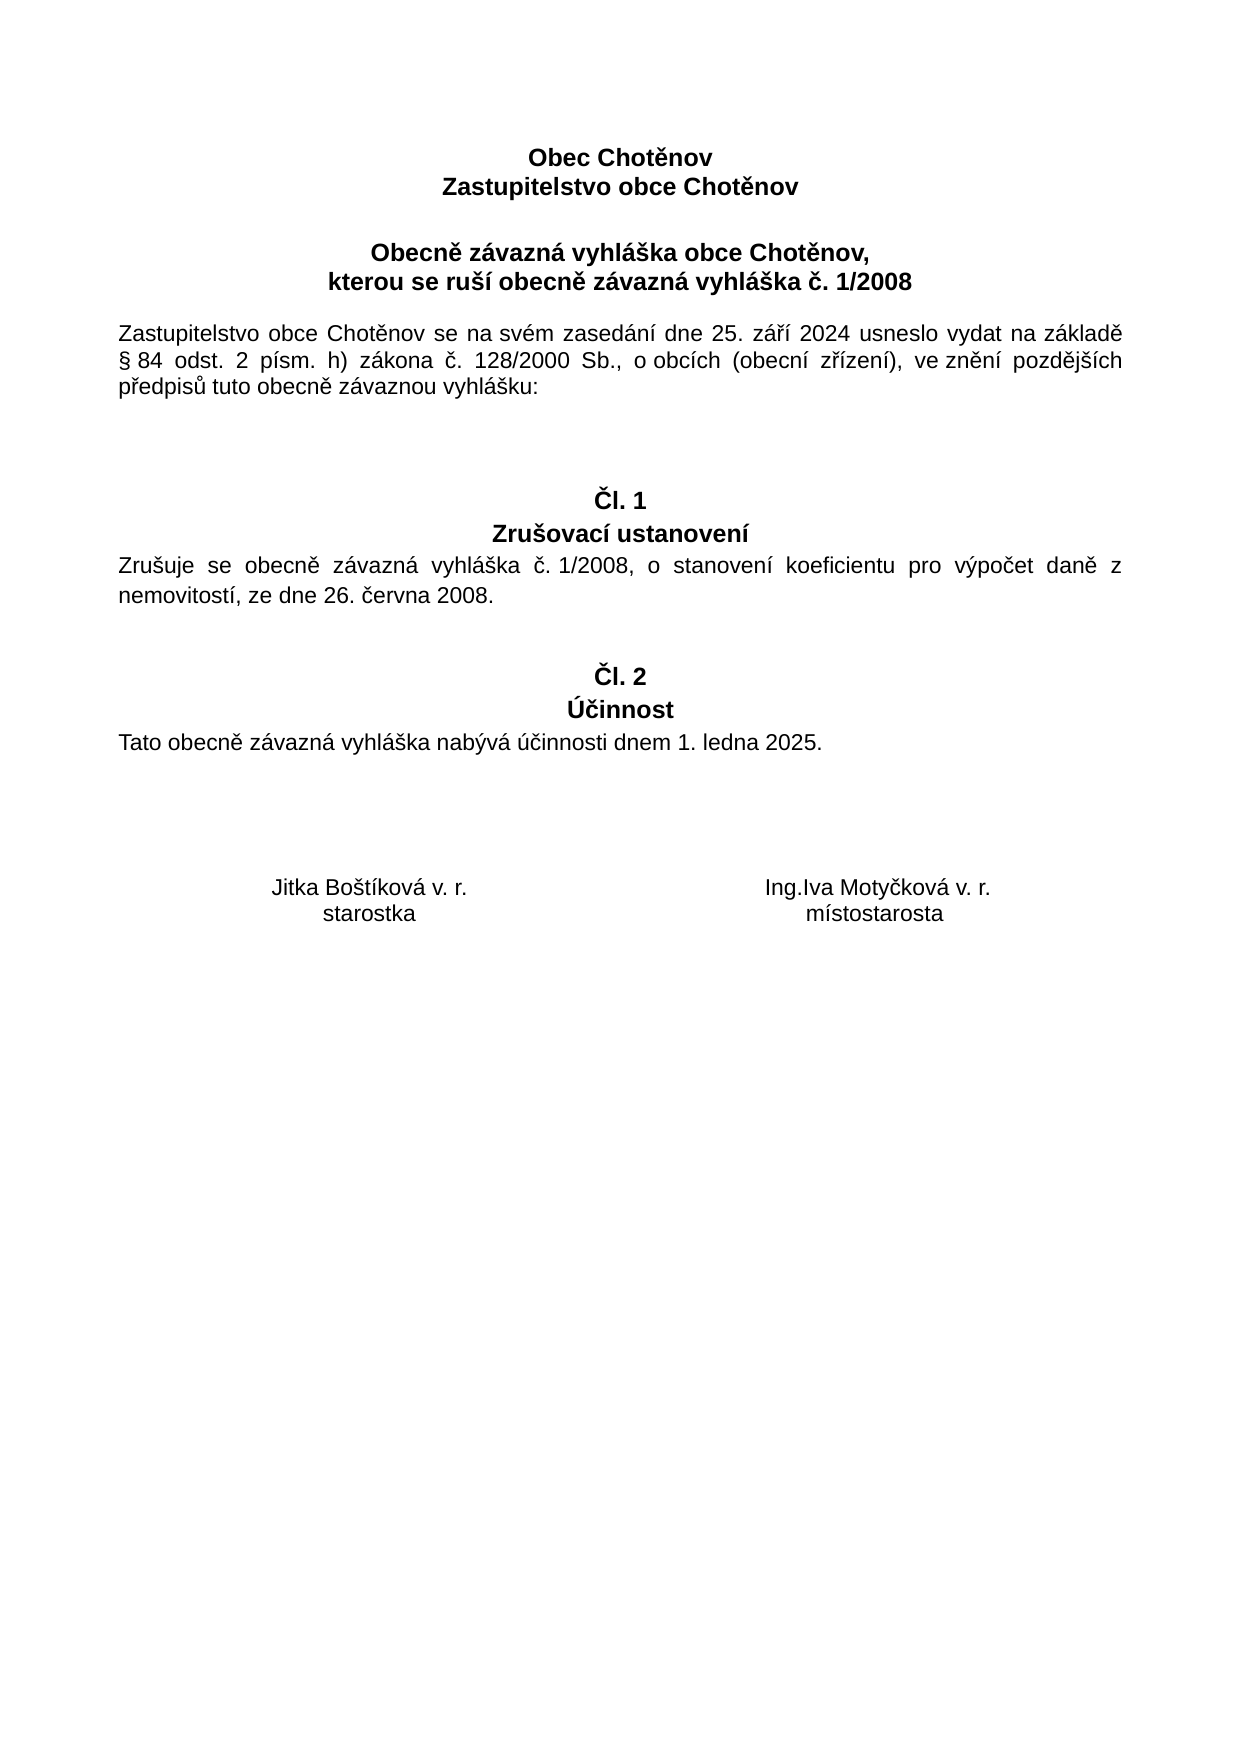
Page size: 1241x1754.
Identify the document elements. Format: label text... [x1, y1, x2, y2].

text Obec Chotěnov Zastupitelstvo obce Chotěnov [118, 143, 1122, 201]
subtitle Čl. 1 Zrušovací ustanovení [118, 486, 1122, 548]
subtitle Obecně závazná vyhláška obce Chotěnov, kterou se ruší obecně závazná vyhláška č. 1/2008 [118, 238, 1122, 295]
table_header Jitka Boštíková v. r. starostka [118, 814, 620, 932]
table_cell [118, 932, 620, 1050]
text Tato obecně závazná vyhláška nabývá účinnosti dnem 1. ledna 2025. [118, 728, 1122, 755]
table_cell [620, 932, 1122, 1050]
table_header Ing.Iva Motyčková v. r. místostarosta [620, 814, 1122, 932]
text Zrušuje se obecně závazná vyhláška č. 1/2008, o stanovení koeficientu pro výpočet daně z nemovitostí, ze dne 26. června 2008. [118, 552, 1122, 608]
text Zastupitelstvo obce Chotěnov se na svém zasedání dne 25. září 2024 usneslo vydat na základě § 84 odst. 2 písm. h) zákona č. 128/2000 Sb., o obcích (obecní zřízení), ve znění pozdějších předpisů tuto obecně závaznou vyhlášku: [118, 320, 1122, 399]
subtitle Čl. 2 Účinnost [118, 662, 1122, 724]
